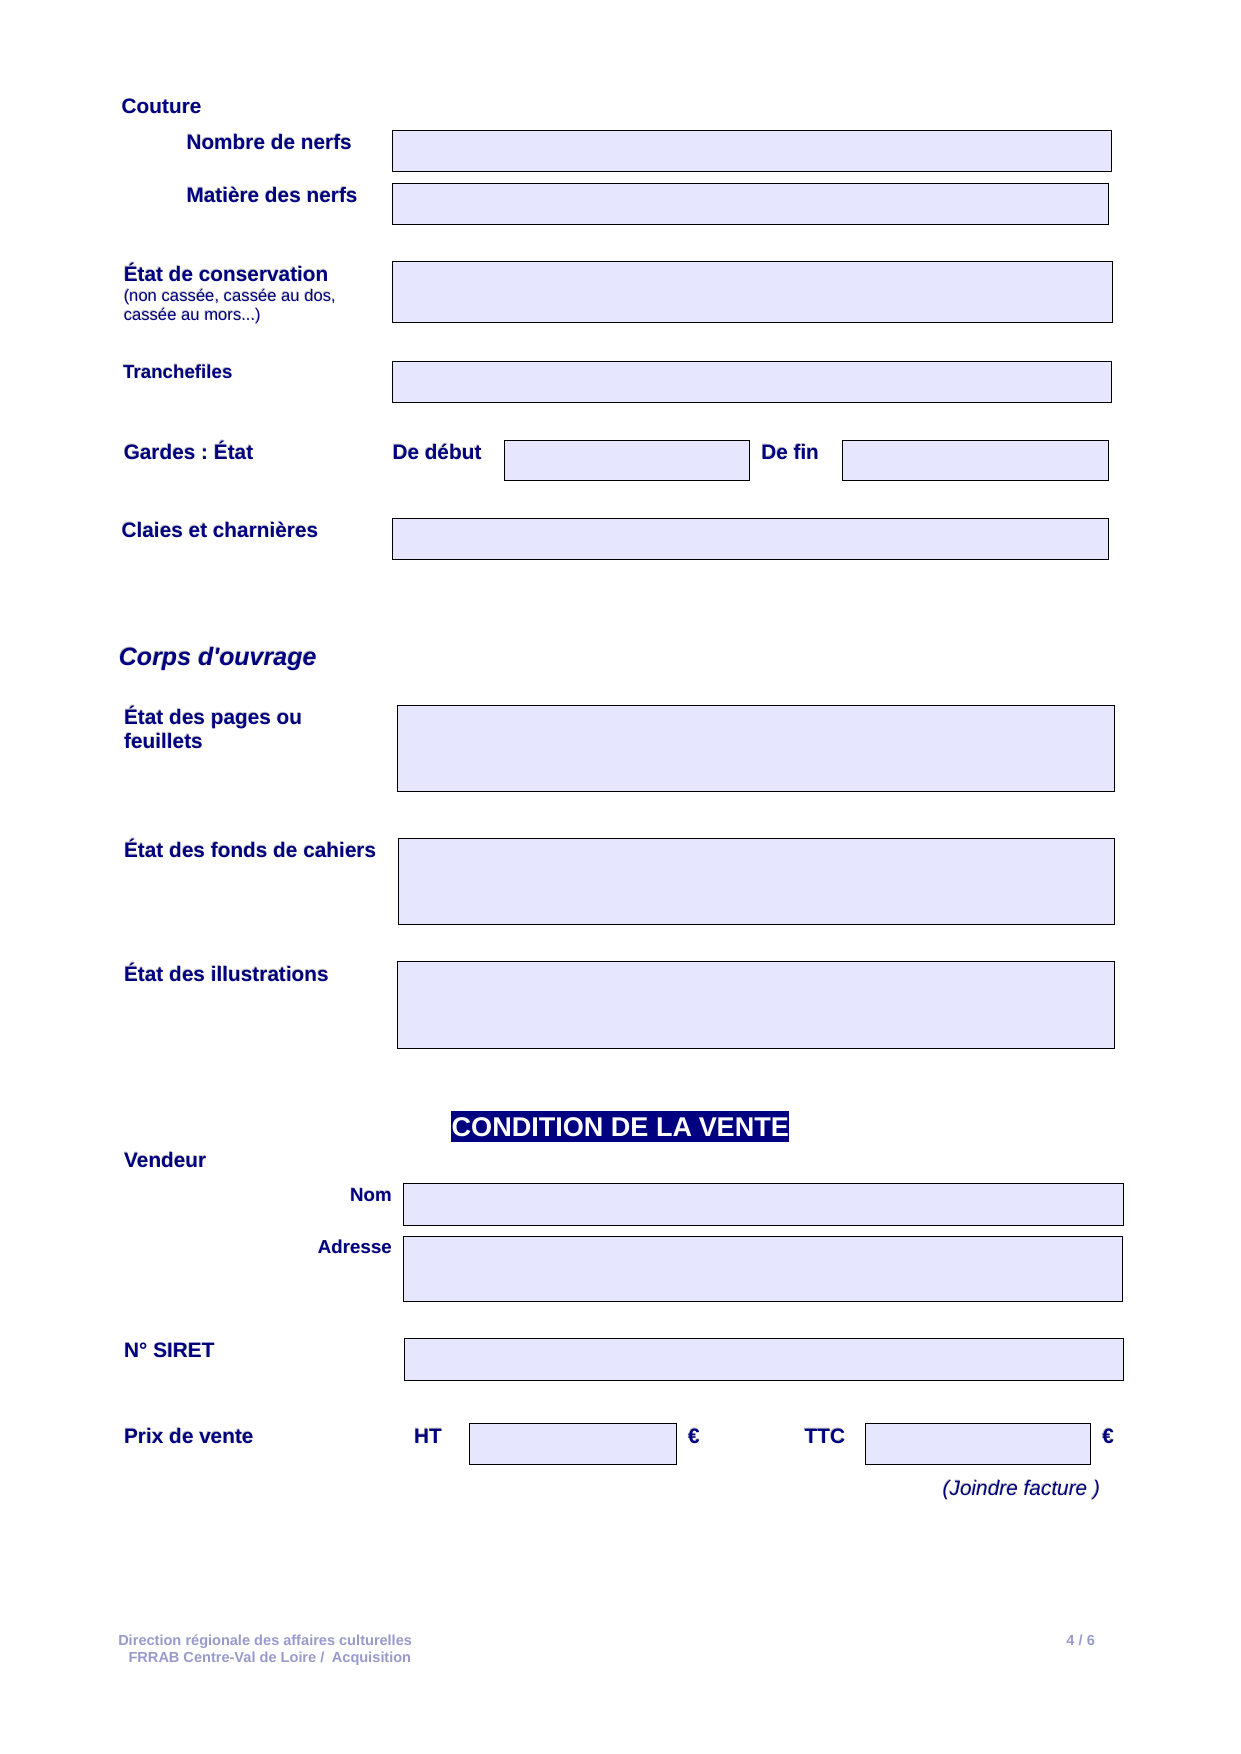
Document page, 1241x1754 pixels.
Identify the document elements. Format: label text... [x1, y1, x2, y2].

table_header Couture [117, 89, 386, 124]
text Corps d'ouvrage [119, 642, 1123, 670]
table_cell [386, 355, 1123, 408]
table_cell [386, 329, 1123, 355]
table_cell [386, 124, 1123, 177]
table_cell Gardes : État [117, 434, 386, 486]
table_cell TTC [739, 1418, 851, 1470]
table_cell [709, 1418, 738, 1470]
table_cell [392, 930, 1123, 956]
text (Joindre facture ) [119, 1470, 1122, 1501]
table_cell [386, 177, 1123, 230]
table_cell € [1096, 1418, 1123, 1470]
table_cell [117, 329, 386, 355]
table_cell [118, 1392, 398, 1418]
table_cell [398, 1392, 1123, 1418]
table_cell Adresse [118, 1231, 398, 1307]
table_cell [836, 434, 1123, 486]
table_header Vendeur [118, 1142, 398, 1178]
text CONDITION DE LA VENTE [119, 1111, 1122, 1142]
table_cell État des illustrations [118, 956, 392, 1053]
table_cell [118, 930, 392, 956]
table_cell [386, 486, 1123, 512]
table_cell [398, 1307, 1123, 1332]
table_cell [117, 230, 386, 256]
table_cell État de conservation (non cassée, cassée au dos, cassée au mors...) [117, 256, 386, 329]
table_header [392, 699, 1123, 806]
table_cell [392, 956, 1123, 1053]
table_cell € [682, 1418, 708, 1470]
table_cell [118, 1307, 398, 1332]
table_cell [398, 1333, 1123, 1392]
table_cell Nom [118, 1178, 398, 1231]
table_header État des pages ou feuillets [118, 699, 392, 806]
table_cell Nombre de nerfs [117, 124, 386, 177]
table_cell Claies et charnières [117, 512, 386, 565]
table_cell [117, 486, 386, 512]
table_cell État des fonds de cahiers [118, 832, 392, 930]
table_cell [117, 408, 386, 434]
table_cell [392, 806, 1123, 832]
table_cell Matière des nerfs [117, 177, 386, 230]
table_cell [386, 512, 1123, 565]
table_cell [398, 1178, 1123, 1231]
table_header [386, 89, 1123, 124]
table_cell [851, 1418, 1096, 1470]
table_cell [392, 832, 1123, 930]
table_cell Tranchefiles [117, 355, 386, 408]
table_cell Prix de vente [118, 1418, 398, 1470]
table_cell De fin [755, 434, 836, 486]
table_cell HT [398, 1418, 448, 1470]
table_cell [118, 806, 392, 832]
table_cell N° SIRET [118, 1333, 398, 1392]
table_cell De début [386, 434, 498, 486]
table_cell [398, 1231, 1123, 1307]
table_header [398, 1142, 1123, 1178]
table_cell [386, 256, 1123, 329]
table_cell [499, 434, 755, 486]
table_cell [448, 1418, 682, 1470]
table_cell [386, 408, 1123, 434]
table_cell [386, 230, 1123, 256]
